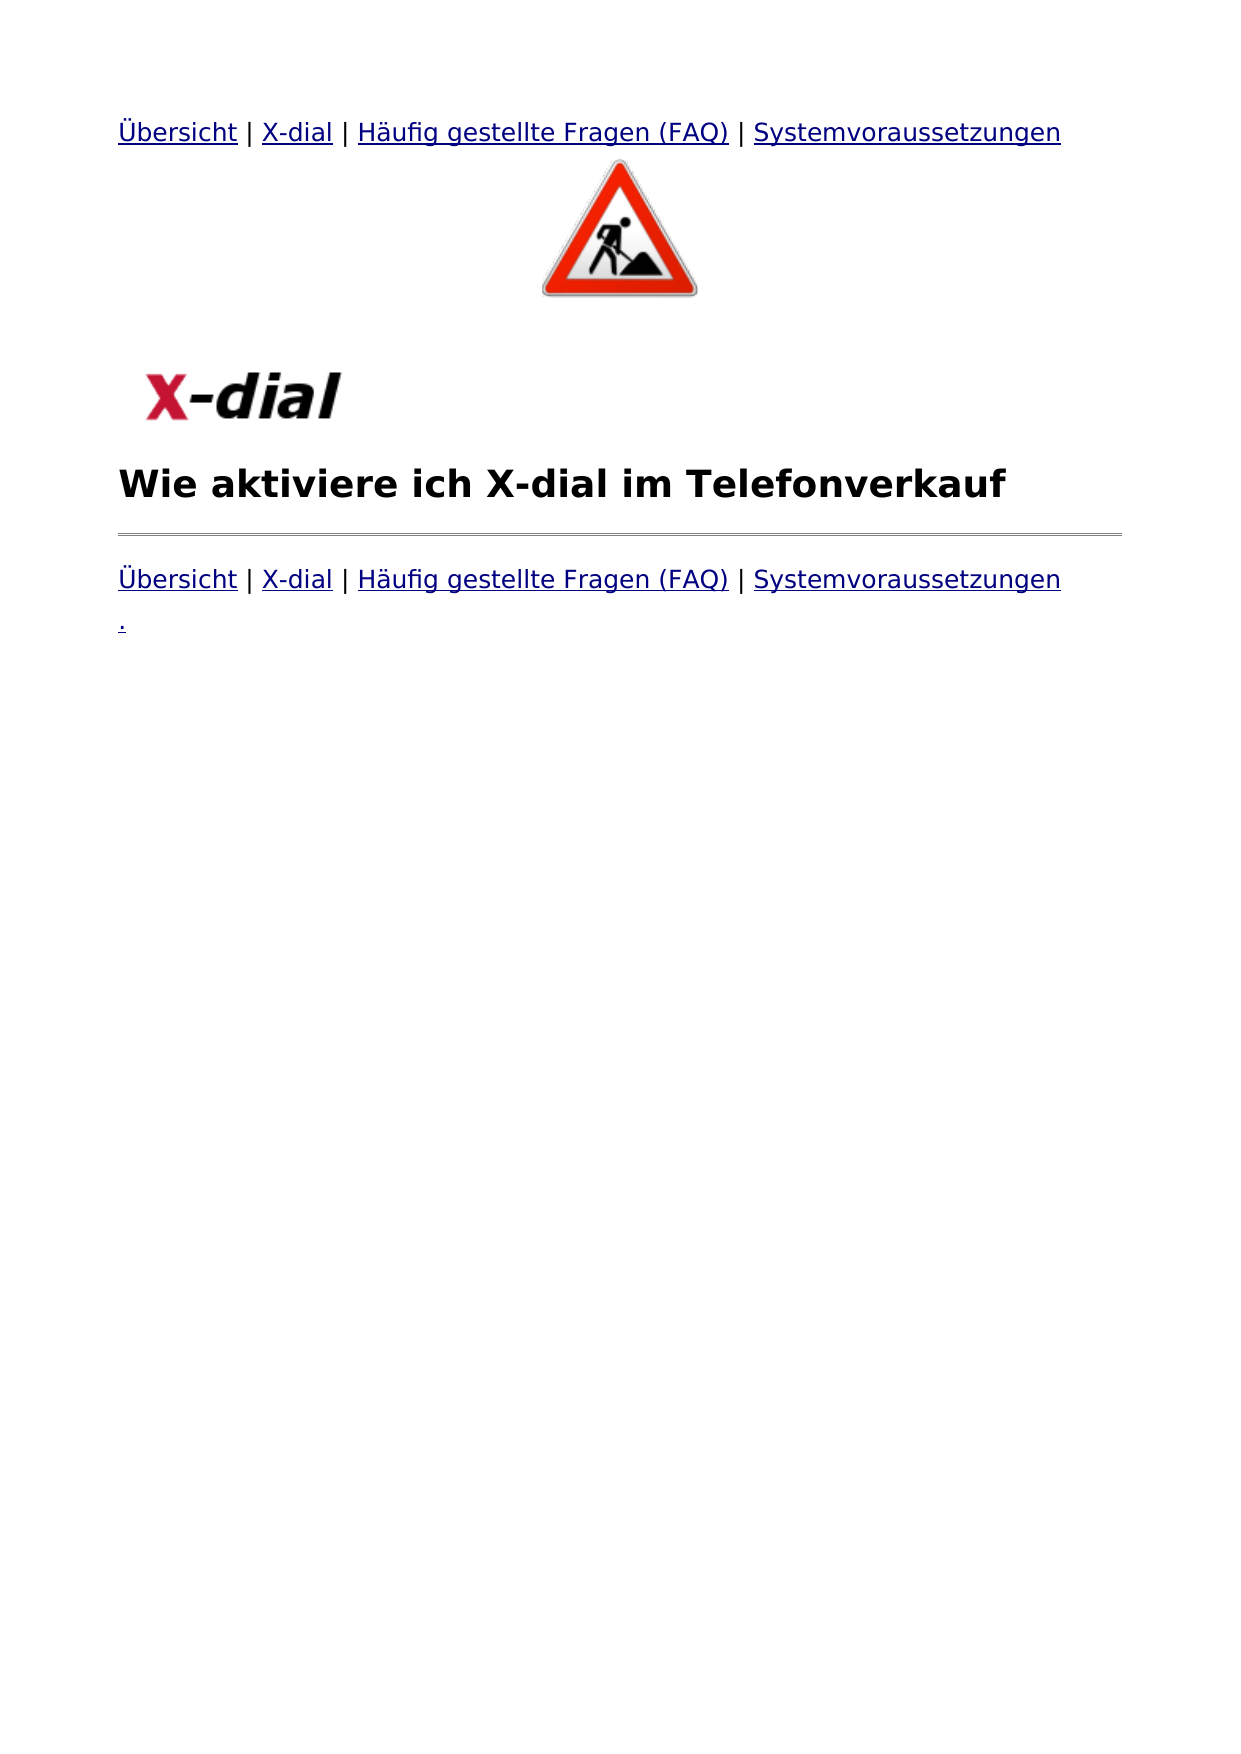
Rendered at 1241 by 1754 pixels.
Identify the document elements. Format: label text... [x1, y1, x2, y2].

text . [118, 607, 1122, 636]
subtitle Wie aktiviere ich X-dial im Telefonverkauf [118, 462, 1122, 506]
picture [542, 159, 699, 298]
text Übersicht | X-dial | Häufig gestellte Fragen (FAQ) | Systemvoraussetzungen [118, 118, 1122, 147]
text Übersicht | X-dial | Häufig gestellte Fragen (FAQ) | Systemvoraussetzungen [118, 565, 1122, 594]
picture [118, 338, 347, 425]
